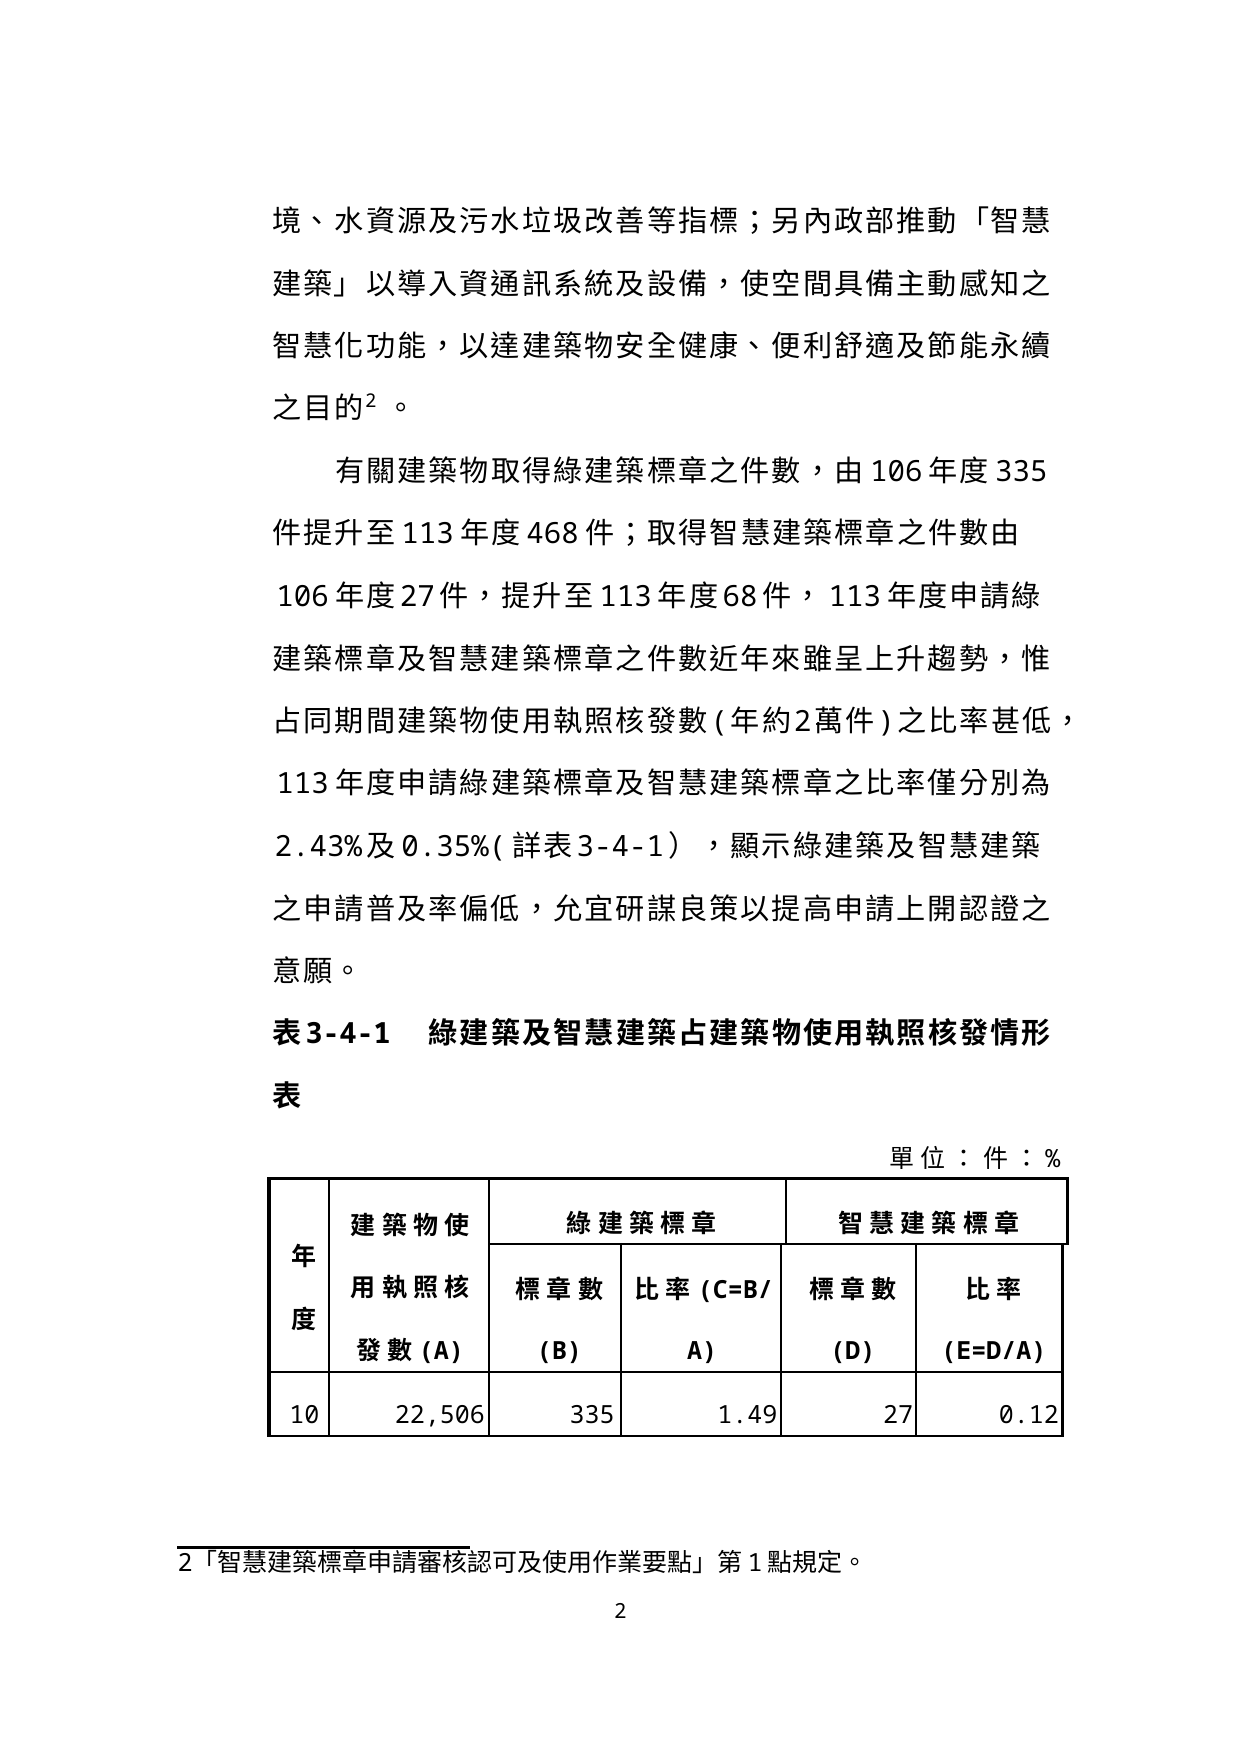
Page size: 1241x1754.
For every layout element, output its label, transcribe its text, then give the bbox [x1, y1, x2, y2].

table_header 綠建築標章 [490, 1180, 785, 1243]
table_cell 標章數(B) [490, 1245, 620, 1371]
text 「智慧建築標章申請審核認可及使用作業要點」第1點規定。 [177, 1548, 1063, 1577]
table_cell 335 [490, 1373, 620, 1435]
text 境、水資源及污水垃圾改善等指標；另內政部推動「智慧建築」以導入資通訊系統及設備，使空間具備主動感知之智慧化功能，以達建築物安全健康、便利舒適及節能永續之目的。 [266, 177, 1063, 427]
table_header 年度 [271, 1180, 328, 1371]
table_header 智慧建築標章 [787, 1180, 1066, 1243]
text 單位：件：% [265, 1115, 1063, 1177]
table_cell [1064, 1245, 1068, 1371]
text 有關建築物取得綠建築標章之件數，由106年度335件提升至113年度468件；取得智慧建築標章之件數由106年度27件，提升至113年度68件，113年度申請綠建築標章及智慧建築標章之件數近年來雖呈上升趨勢，惟占同期間建築物使用執照核發數(年約2萬件)之比率甚低，113年度申請綠建築標章及智慧建築標章之比率僅分別為2.43%及0.35%(詳表3-4-1），顯示綠建築及智慧建築之申請普及率偏低，允宜研謀良策以提高申請上開認證之意願。 [266, 427, 1063, 990]
text 表3-4-1 綠建築及智慧建築占建築物使用執照核發情形表 [265, 990, 1063, 1115]
table_cell 標章數(D) [782, 1245, 915, 1371]
table_cell 1.49 [622, 1373, 780, 1435]
table_cell 22,506 [330, 1373, 488, 1435]
table_cell [1064, 1371, 1068, 1435]
table_cell 0.12 [917, 1373, 1061, 1435]
table_cell 比率(E=D/A) [917, 1245, 1061, 1371]
table_cell 比率(C=B/A) [622, 1245, 780, 1371]
table_cell 27 [782, 1373, 915, 1435]
table_cell 10 [271, 1373, 328, 1435]
table_header 建築物使用執照核發數(A) [330, 1180, 488, 1371]
